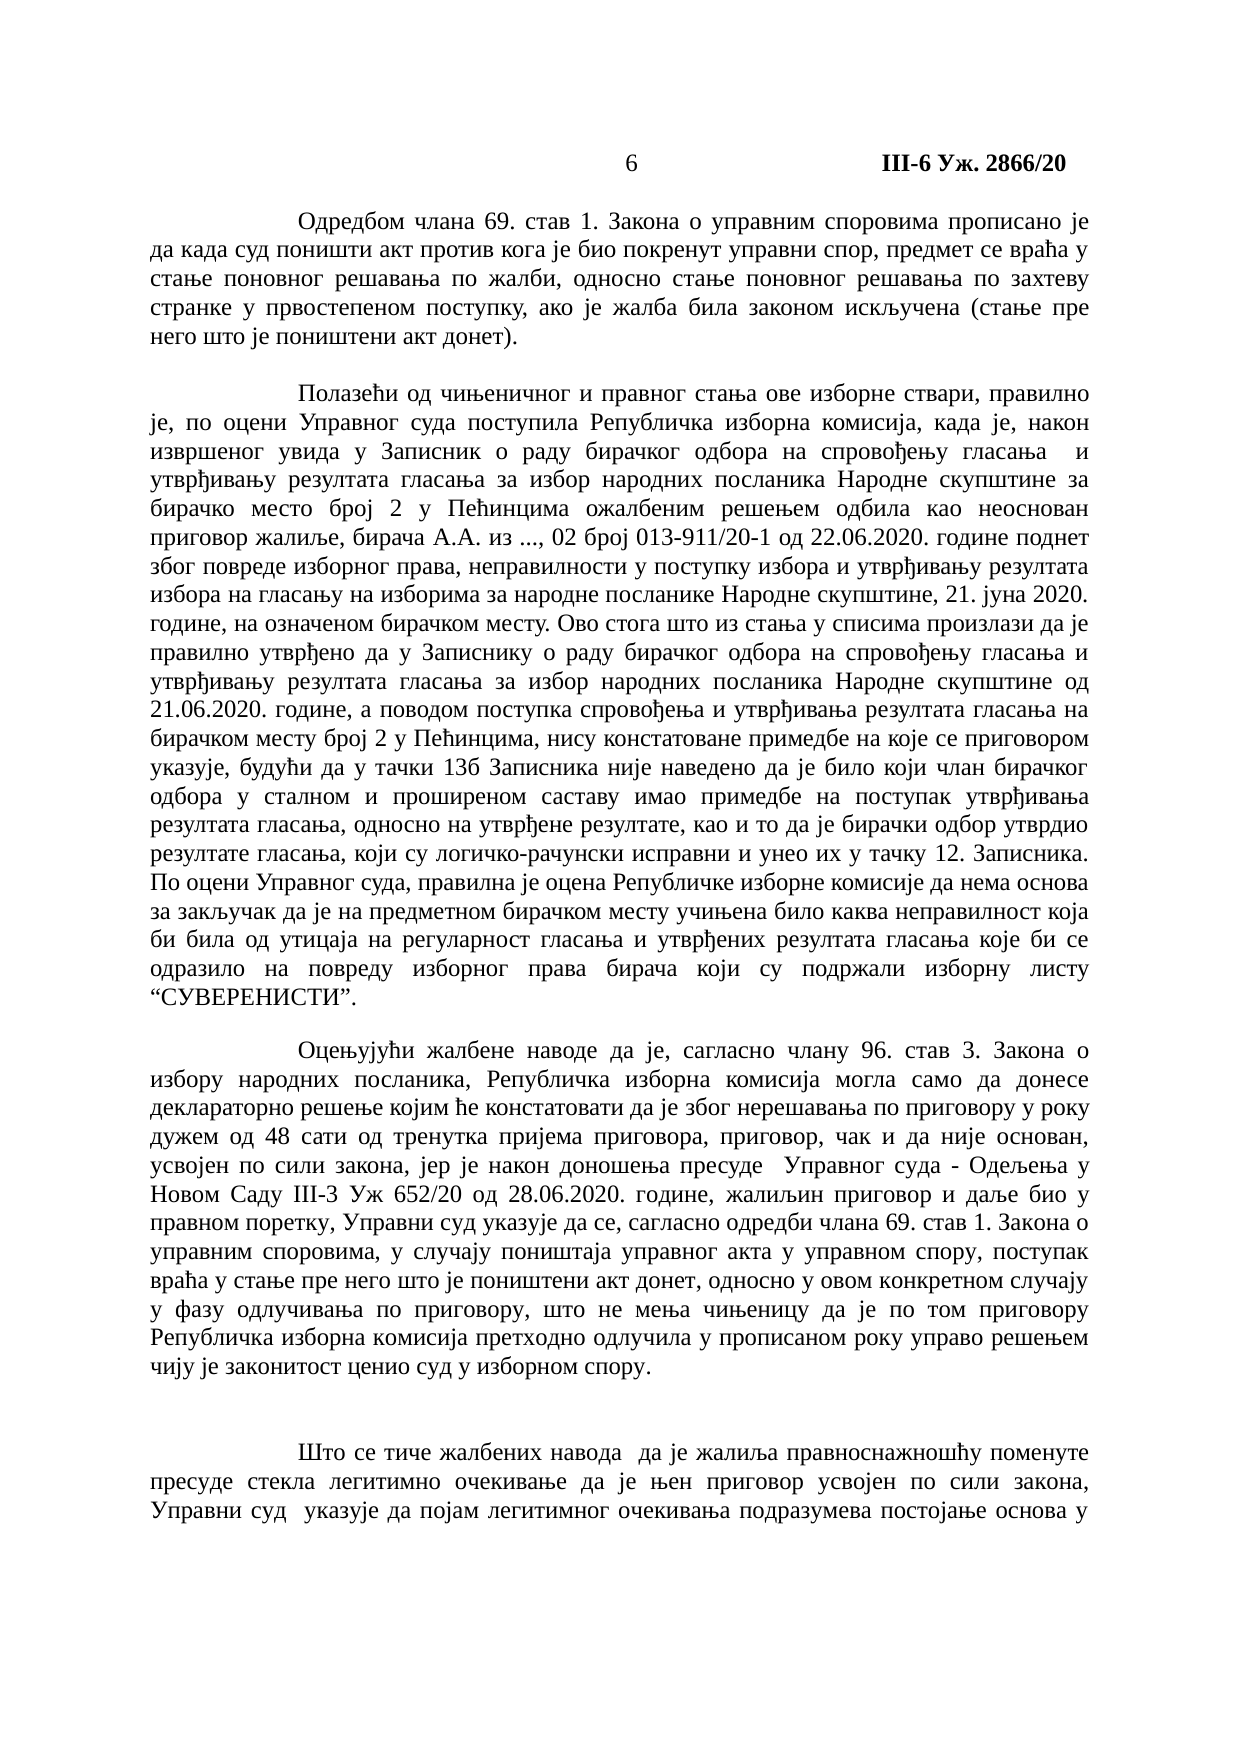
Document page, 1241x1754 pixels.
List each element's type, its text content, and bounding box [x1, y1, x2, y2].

text Оцењујући жалбене наводе да је, сагласно члану 96. став 3. Закона о избору народних посланика, Републичка изборна комисија могла само да донесе деклараторно решење којим ће констатовати да је због нерешавања по приговору у року дужем од 48 сати од тренутка пријема приговора, приговор, чак и да није основан, усвојен по сили закона, јер је након доношења пресуде Управног суда - Одељења у Новом Саду III-3 Уж 652/20 од 28.06.2020. године, жалиљин приговор и даље био у правном поретку, Управни суд указује да се, сагласно одредби члана 69. став 1. Закона о управним споровима, у случају поништаја управног акта у управном спору, поступак враћа у стање пре него што је поништени акт донет, односно у овом конкретном случају у фазу одлучивања по приговору, што не мења чињеницу да је по том приговору Републичка изборна комисија претходно одлучила у прописаном року управо решењем чију је законитост ценио суд у изборном спору. [150, 1035, 1090, 1380]
text Одредбом члана 69. став 1. Закона о управним споровима прописано је да када суд поништи акт против кога је био покренут управни спор, предмет се враћа у стање поновног решавања по жалби, односно стање поновног решавања по захтеву странке у првостепеном поступку, ако је жалба била законом искључена (стање пре него што је поништени акт донет). [150, 206, 1090, 349]
text Полазећи од чињеничног и правног стања ове изборне ствари, правилно је, по оцени Управног суда поступила Републичка изборна комисија, када је, након извршеног увида у Записник о раду бирачког одбора на спровођењу гласања и утврђивању резултата гласања за избор народних посланика Народне скупштине за бирачко место број 2 у Пећинцима ожалбеним решењем одбила као неоснован приговор жалиље, бирача А.А. из ..., 02 број 013-911/20-1 од 22.06.2020. године поднет због повреде изборног права, неправилности у поступку избора и утврђивању резултата избора на гласању на изборима за народне посланике Народне скупштине, 21. јуна 2020. године, на означеном бирачком месту. Ово стога што из стања у списима произлази да је правилно утврђено да у Записнику о раду бирачког одбора на спровођењу гласања и утврђивању резултата гласања за избор народних посланика Народне скупштине од 21.06.2020. године, а поводом поступка спровођења и утврђивања резултата гласања на бирачком месту број 2 у Пећинцима, нису констатоване примедбе на које се приговором указује, будући да у тачки 13б Записника није наведено да је било који члан бирачког одбора у сталном и проширеном саставу имао примедбе на поступак утврђивања резултата гласања, односно на утврђене резултате, као и то да је бирачки одбор утврдио резултате гласања, који су логичко-рачунски исправни и унео их у тачку 12. Записника. По оцени Управног суда, правилна је оцена Републичке изборне комисије да нема основа за закључак да је на предметном бирачком месту учињена било каква неправилност која би била од утицаја на регуларност гласања и утврђених резултата гласања које би се одразило на повреду изборног права бирача који су подржали изборну листу “СУВЕРЕНИСТИ”. [150, 349, 1090, 1011]
text Што се тиче жалбених навода да је жалиља правноснажношћу поменуте пресуде стекла легитимно очекивање да је њен приговор усвојен по сили закона, Управни суд указује да појам легитимног очекивања подразумева постојање основа у [150, 1437, 1090, 1524]
